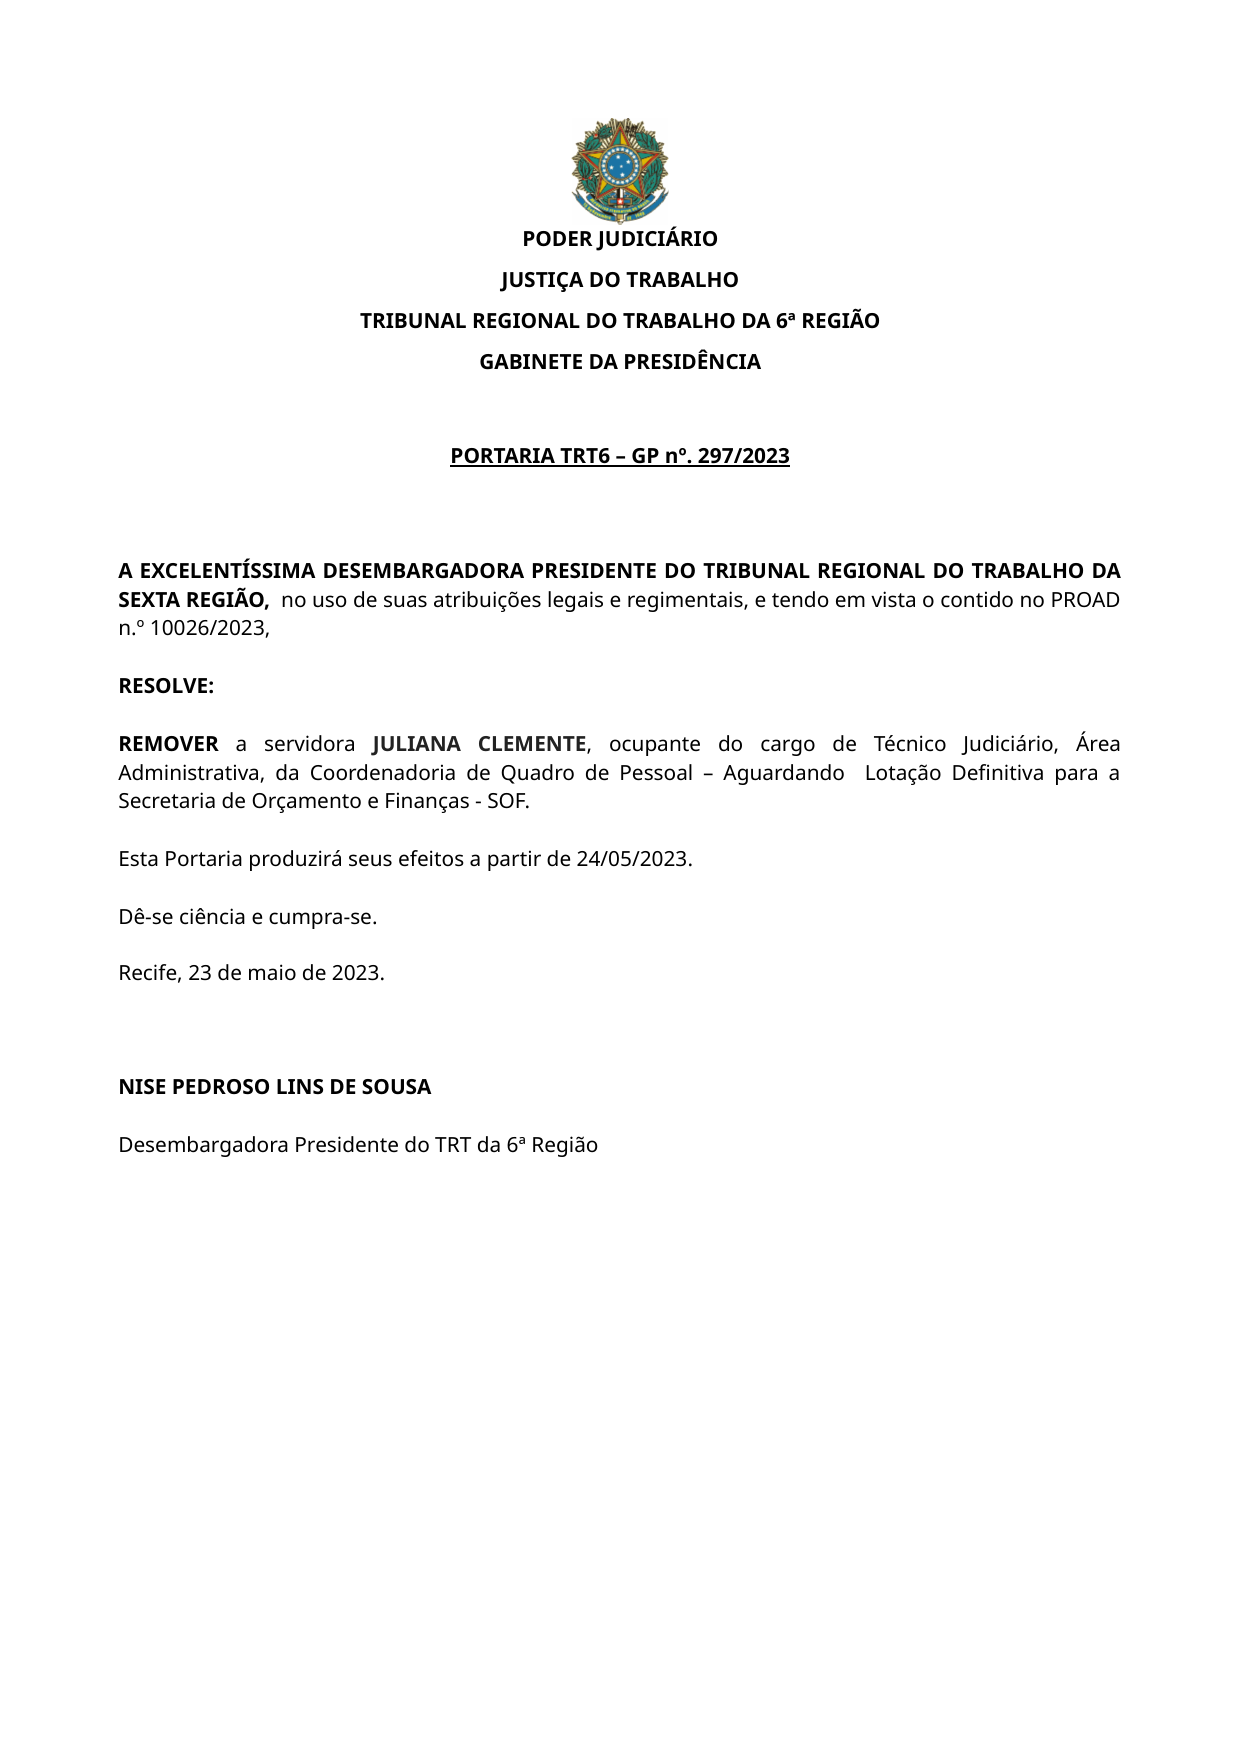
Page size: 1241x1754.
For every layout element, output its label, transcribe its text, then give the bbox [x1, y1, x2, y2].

text GABINETE DA PRESIDÊNCIA [118, 347, 1122, 376]
text NISE PEDROSO LINS DE SOUSA [118, 1072, 1120, 1101]
text Dê-se ciência e cumpra-se. [118, 902, 1120, 930]
text RESOLVE: [118, 671, 1122, 700]
text PORTARIA TRT6 – GP nº. 297/2023 [118, 441, 1122, 469]
text Esta Portaria produzirá seus efeitos a partir de 24/05/2023. [118, 844, 1122, 872]
text REMOVER a servidora JULIANA CLEMENTE, ocupante do cargo de Técnico Judiciário, Área Administrativa, da Coordenadoria de Quadro de Pessoal – Aguardando Lotação Definitiva para a Secretaria de Orçamento e Finanças - SOF. [118, 729, 1122, 814]
text Recife, 23 de maio de 2023. [118, 958, 1120, 987]
text TRIBUNAL REGIONAL DO TRABALHO DA 6ª REGIÃO [118, 306, 1122, 335]
text PODER JUDICIÁRIO [118, 224, 1122, 253]
text JUSTIÇA DO TRABALHO [118, 265, 1122, 294]
text Desembargadora Presidente do TRT da 6ª Região [118, 1130, 1120, 1158]
text A EXCELENTÍSSIMA DESEMBARGADORA PRESIDENTE DO TRIBUNAL REGIONAL DO TRABALHO DA SEXTA REGIÃO, no uso de suas atribuições legais e regimentais, e tendo em vista o contido no PROAD n.º 10026/2023, [118, 557, 1122, 642]
